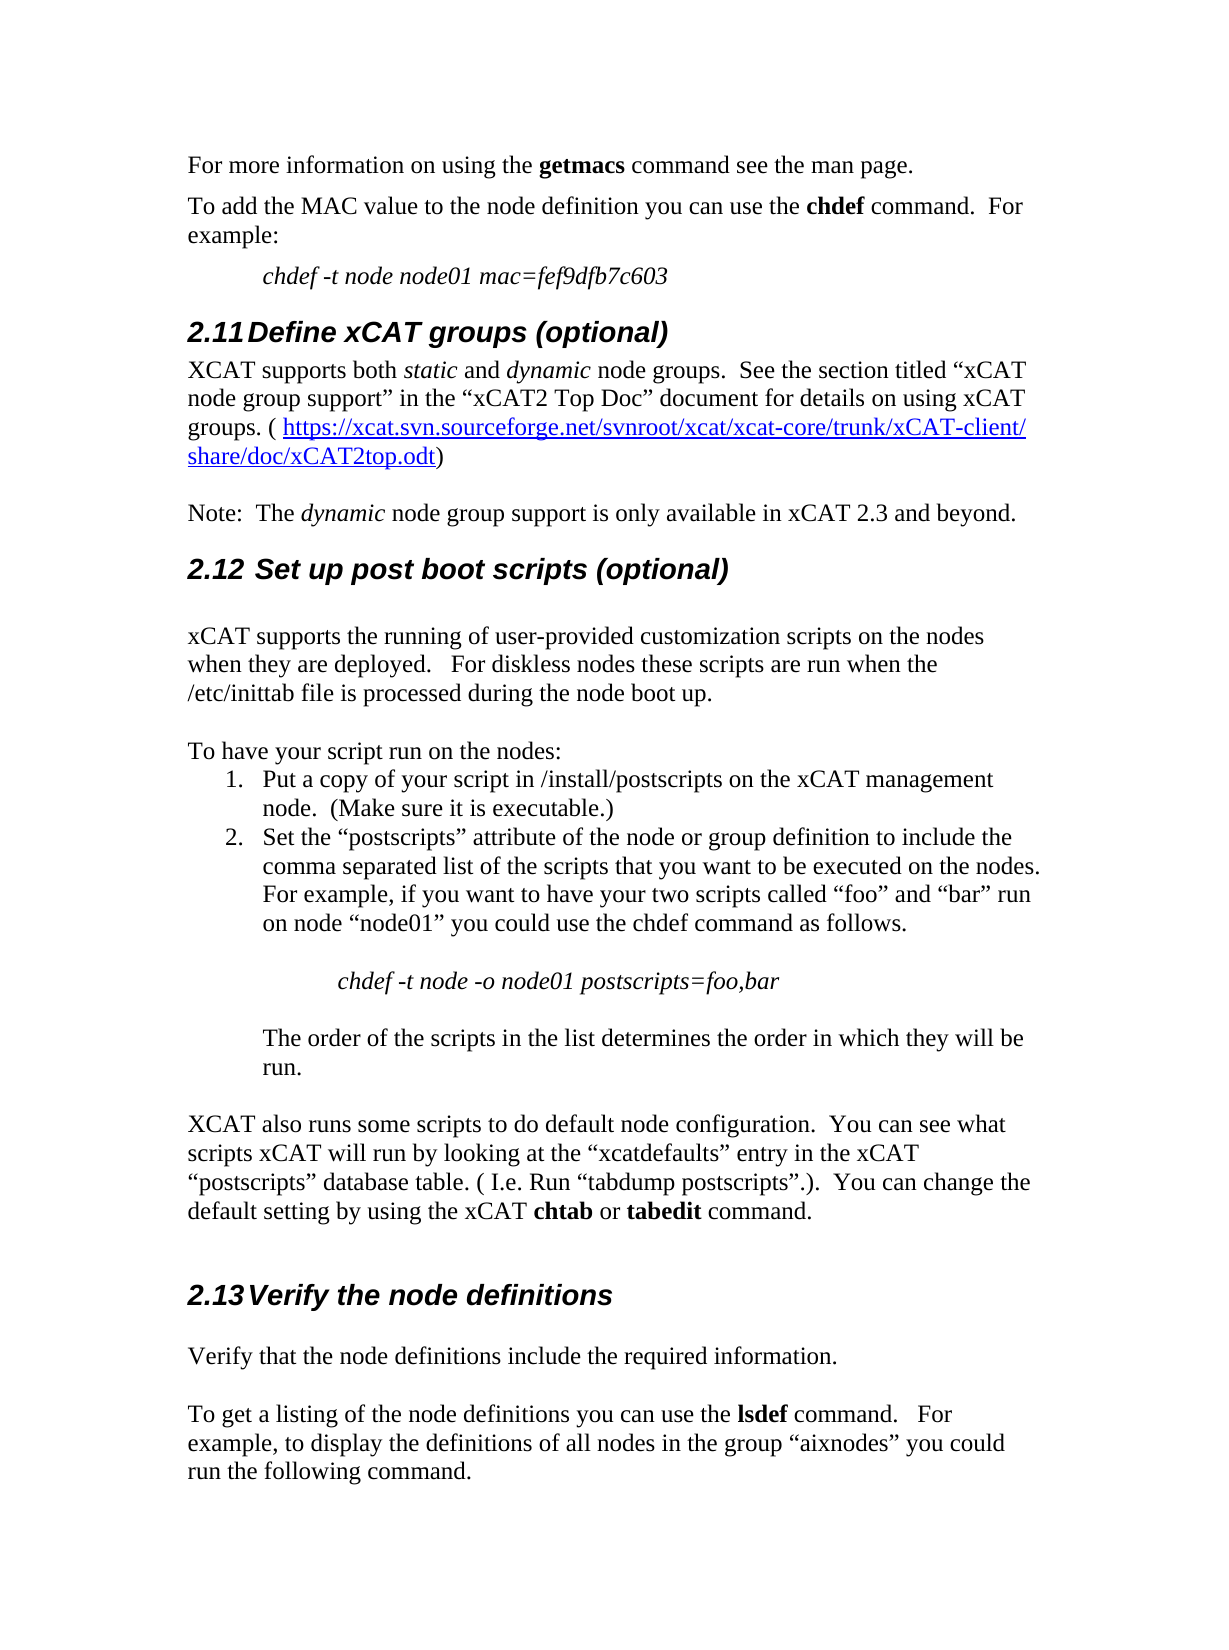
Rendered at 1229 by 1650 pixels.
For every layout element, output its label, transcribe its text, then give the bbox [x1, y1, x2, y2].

text For more information on using the getmacs command see the man page. [187, 150, 1041, 179]
text To add the MAC value to the node definition you can use the chdef command. For example: [187, 191, 1041, 249]
text XCAT also runs some scripts to do default node configuration. You can see what scripts xCAT will run by looking at the “xcatdefaults” entry in the xCAT “postscripts” database table. ( I.e. Run “tabdump postscripts”.). You can change the default setting by using the xCAT chtab or tabedit command. [187, 1109, 1041, 1224]
subtitle Verify the node definitions [187, 1278, 1041, 1312]
list Set the “postscripts” attribute of the node or group definition to include the comma separated list of the scripts that you want to be executed on the nodes. For example, if you want to have your two scripts called “foo” and “bar” run on node “node01” you could use the chdef command as follows. [225, 822, 1041, 937]
text XCAT supports both static and dynamic node groups. See the section titled “xCAT node group support” in the “xCAT2 Top Doc” document for details on using xCAT groups. ( https://xcat.svn.sourceforge.net/svnroot/xcat/xcat-core/trunk/xCAT-client/share/doc/xCAT2top.odt) [187, 355, 1041, 470]
text The order of the scripts in the list determines the order in which they will be run. [262, 1023, 1041, 1081]
subtitle Define xCAT groups (optional) [187, 315, 1041, 348]
text chdef -t node node01 mac=fef9dfb7c603 [187, 261, 1041, 290]
text To get a listing of the node definitions you can use the lsdef command. For example, to display the definitions of all nodes in the group “aixnodes” you could run the following command. [187, 1399, 1041, 1485]
text Verify that the node definitions include the required information. [187, 1341, 1041, 1370]
subtitle Set up post boot scripts (optional) [187, 552, 1041, 586]
text xCAT supports the running of user-provided customization scripts on the nodes when they are deployed. For diskless nodes these scripts are run when the /etc/inittab file is processed during the node boot up. [187, 621, 1041, 707]
text Note: The dynamic node group support is only available in xCAT 2.3 and beyond. [37, 498, 1041, 527]
list Put a copy of your script in /install/postscripts on the xCAT management node. (Make sure it is executable.) [225, 764, 1041, 822]
text To have your script run on the nodes: [187, 736, 1041, 764]
text chdef -t node -o node01 postscripts=foo,bar [187, 966, 1041, 994]
